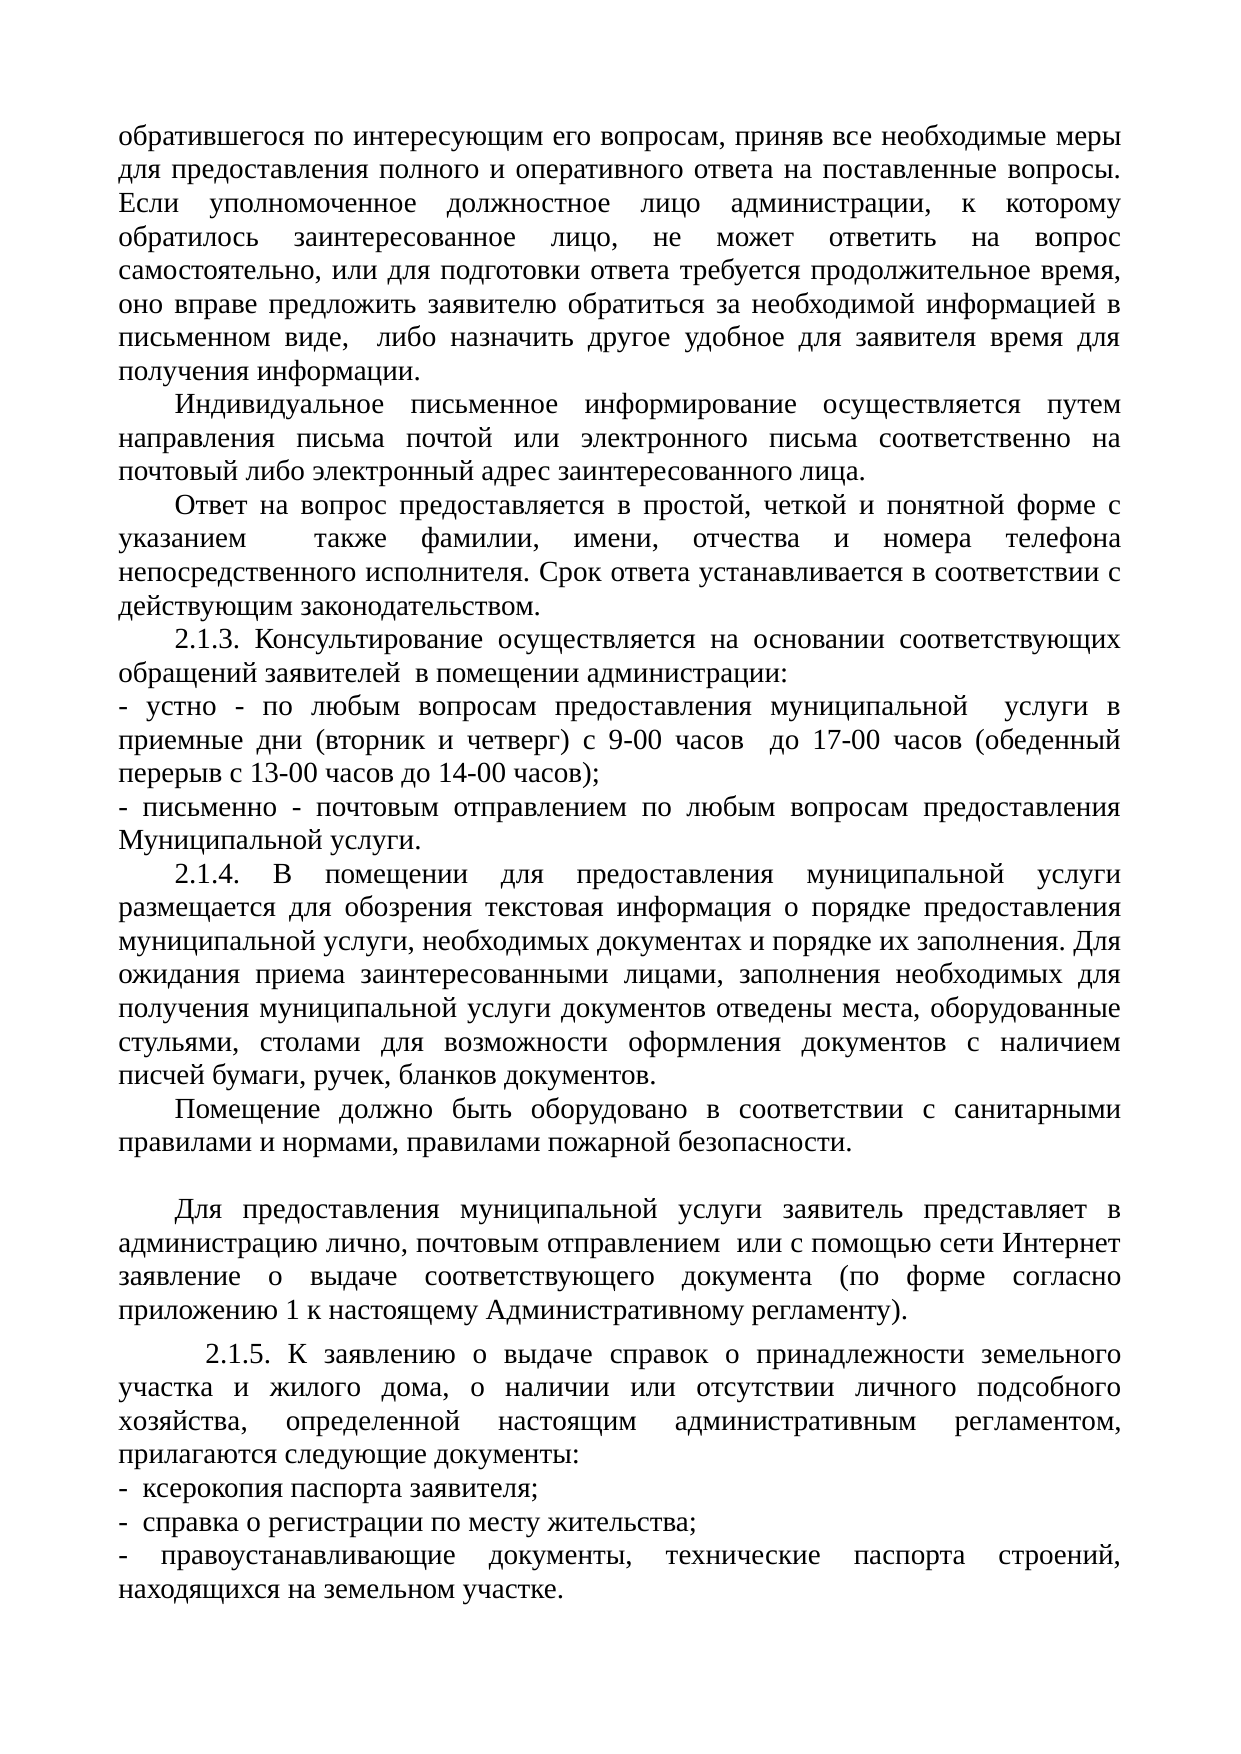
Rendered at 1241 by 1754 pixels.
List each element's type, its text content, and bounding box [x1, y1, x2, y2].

text Индивидуальное письменное информирование осуществляется путем направления письма почтой или электронного письма соответственно на почтовый либо электронный адрес заинтересованного лица. [118, 386, 1122, 487]
text - справка о регистрации по месту жительства; [118, 1504, 1122, 1537]
text 2.1.3. Консультирование осуществляется на основании соответствующих обращений заявителей в помещении администрации: [118, 621, 1122, 688]
text обратившегося по интересующим его вопросам, приняв все необходимые меры для предоставления полного и оперативного ответа на поставленные вопросы. Если уполномоченное должностное лицо администрации, к которому обратилось заинтересованное лицо, не может ответить на вопрос самостоятельно, или для подготовки ответа требуется продолжительное время, оно вправе предложить заявителю обратиться за необходимой информацией в письменном виде, либо назначить другое удобное для заявителя время для получения информации. [118, 118, 1122, 386]
text 2.1.4. В помещении для предоставления муниципальной услуги размещается для обозрения текстовая информация о порядке предоставления муниципальной услуги, необходимых документах и порядке их заполнения. Для ожидания приема заинтересованными лицами, заполнения необходимых для получения муниципальной услуги документов отведены места, оборудованные стульями, столами для возможности оформления документов с наличием писчей бумаги, ручек, бланков документов. [118, 856, 1122, 1091]
text 2.1.5. К заявлению о выдаче справок о принадлежности земельного участка и жилого дома, о наличии или отсутствии личного подсобного хозяйства, определенной настоящим административным регламентом, прилагаются следующие документы: [118, 1336, 1122, 1470]
text Помещение должно быть оборудовано в соответствии с санитарными правилами и нормами, правилами пожарной безопасности. [118, 1091, 1122, 1158]
text - устно - по любым вопросам предоставления муниципальной услуги в приемные дни (вторник и четверг) с 9-00 часов до 17-00 часов (обеденный перерыв с 13-00 часов до 14-00 часов); [118, 688, 1122, 789]
text - правоустанавливающие документы, технические паспорта строений, находящихся на земельном участке. [118, 1537, 1122, 1604]
text Ответ на вопрос предоставляется в простой, четкой и понятной форме с указанием также фамилии, имени, отчества и номера телефона непосредственного исполнителя. Срок ответа устанавливается в соответствии с действующим законодательством. [118, 487, 1122, 621]
text - ксерокопия паспорта заявителя; [118, 1470, 1122, 1504]
text Для предоставления муниципальной услуги заявитель представляет в администрацию лично, почтовым отправлением или с помощью сети Интернет заявление о выдаче соответствующего документа (по форме согласно приложению 1 к настоящему Административному регламенту). [118, 1191, 1122, 1326]
text - письменно - почтовым отправлением по любым вопросам предоставления Муниципальной услуги. [118, 789, 1122, 856]
